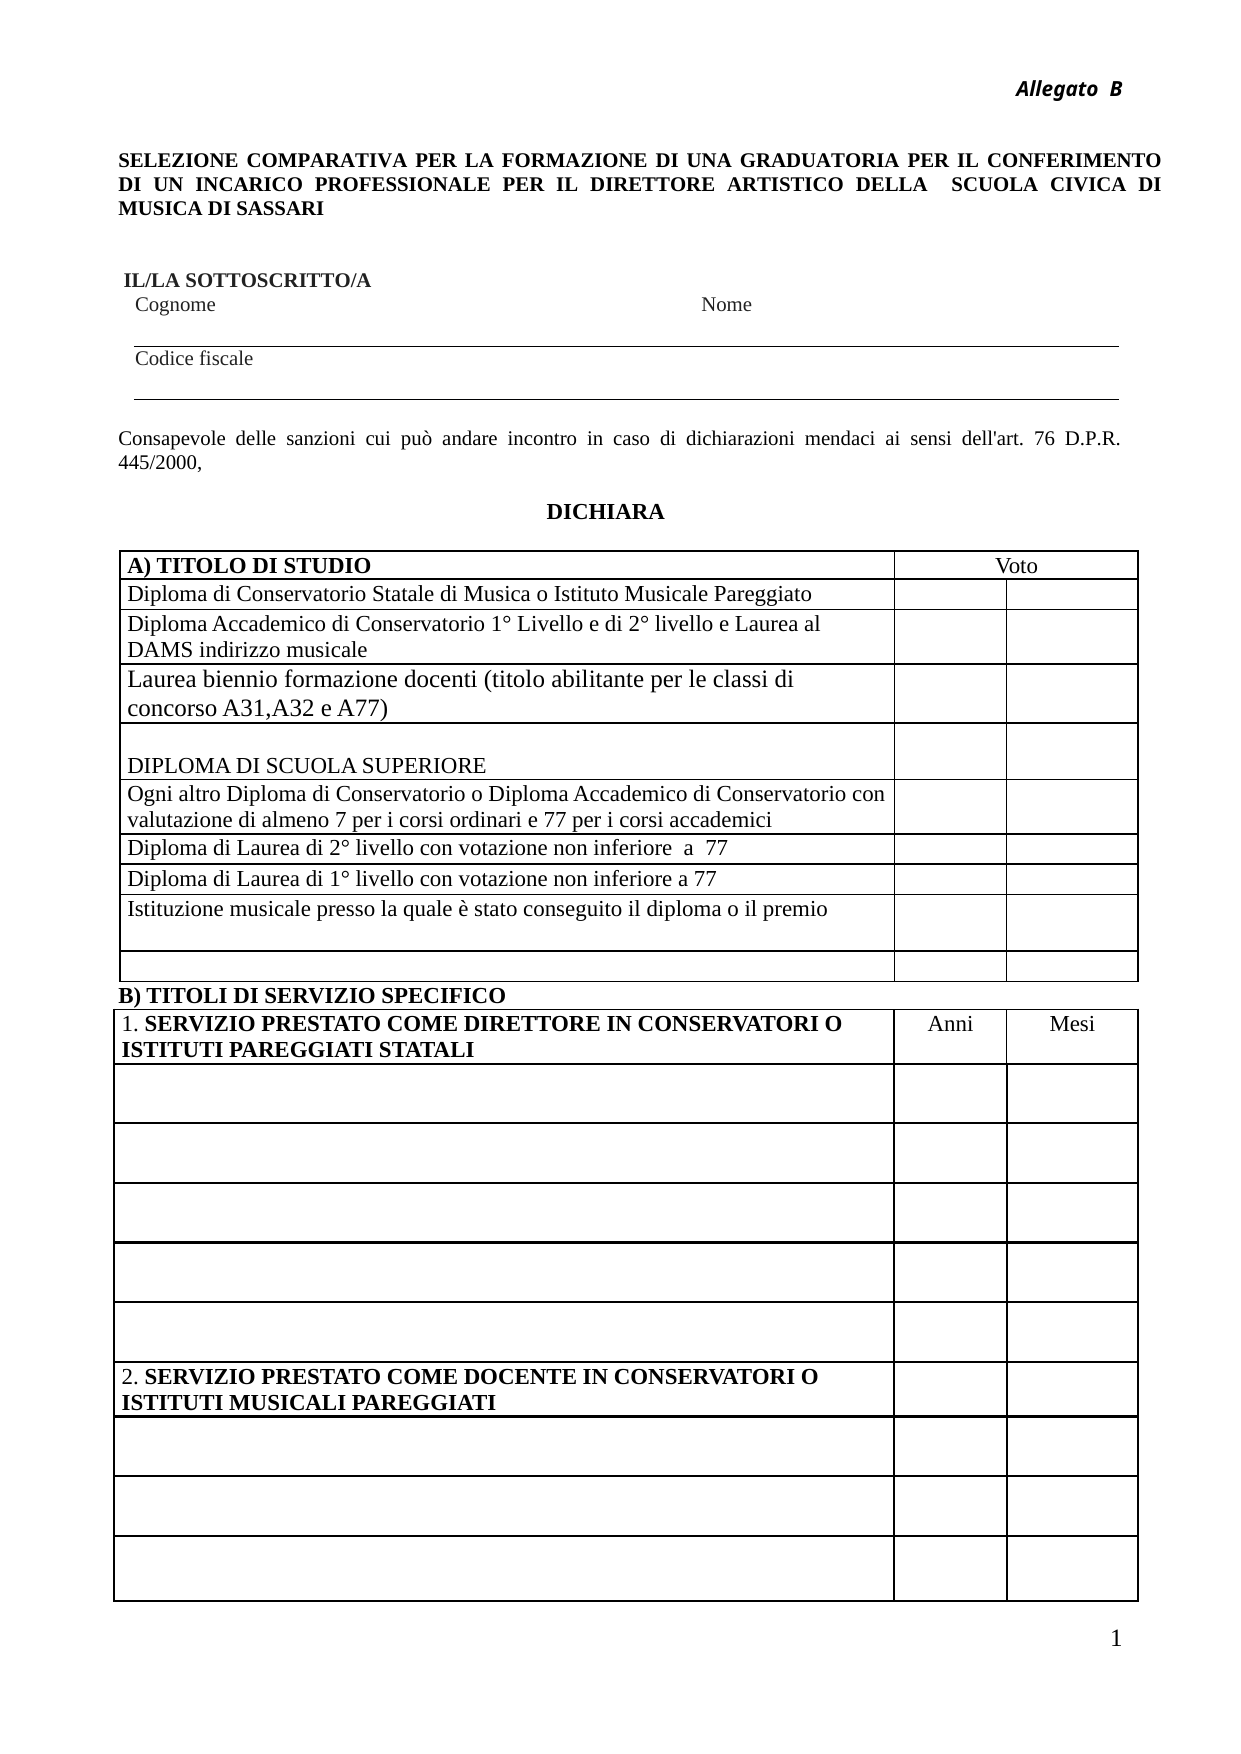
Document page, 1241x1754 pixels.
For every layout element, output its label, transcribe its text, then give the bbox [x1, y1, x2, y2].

table_cell [895, 835, 1006, 863]
table_header Voto [895, 552, 1137, 578]
table_cell [895, 952, 1006, 981]
table_cell [115, 1477, 893, 1534]
table_cell [1008, 1477, 1137, 1534]
table_cell [895, 724, 1006, 779]
table_cell [1008, 1363, 1137, 1415]
table_header Cognome [134, 292, 700, 346]
table_cell Ogni altro Diploma di Conservatorio o Diploma Accademico di Conservatorio con valutazione di almeno 7 per i corsi ordinari e 77 per i corsi accademici [121, 780, 894, 833]
table_header Nome [700, 292, 1119, 346]
table_cell [115, 1065, 893, 1122]
table_cell Diploma di Laurea di 1° livello con votazione non inferiore a 77 [121, 865, 894, 893]
text DICHIARA [118, 498, 1122, 524]
table_cell [1007, 780, 1137, 833]
table_cell [121, 952, 894, 981]
table_cell [895, 895, 1006, 950]
table_cell [1008, 1418, 1137, 1475]
table_cell [115, 1184, 893, 1241]
table_cell Diploma Accademico di Conservatorio 1° Livello e di 2° livello e Laurea al DAMS indirizzo musicale [121, 610, 894, 663]
table_cell [1007, 665, 1137, 722]
table_cell [895, 1418, 1006, 1475]
table_cell [1007, 895, 1137, 950]
table_header Mesi [1007, 1010, 1137, 1063]
text B) TITOLI DI SERVIZIO SPECIFICO [118, 982, 1122, 1008]
table_cell DIPLOMA DI SCUOLA SUPERIORE [121, 724, 894, 779]
table_cell [115, 1537, 893, 1599]
table_cell [1007, 835, 1137, 863]
table_header Anni [895, 1010, 1006, 1063]
table_header 1. SERVIZIO PRESTATO COME DIRETTORE IN CONSERVATORI O ISTITUTI PAREGGIATI STATALI [115, 1010, 893, 1063]
table_cell [830, 347, 1119, 399]
table_cell [895, 1537, 1006, 1599]
table_cell [115, 1244, 893, 1301]
table_cell [1008, 1124, 1137, 1182]
table_cell [1007, 724, 1137, 779]
table_cell [895, 780, 1006, 833]
table_cell [1008, 1537, 1137, 1599]
table_cell Diploma di Conservatorio Statale di Musica o Istituto Musicale Pareggiato [121, 580, 894, 609]
table_cell Laurea biennio formazione docenti (titolo abilitante per le classi di concorso A31,A32 e A77) [121, 665, 894, 722]
table_cell [1007, 952, 1137, 981]
table_cell [1007, 865, 1137, 893]
table_cell [895, 1065, 1006, 1122]
table_cell [895, 1303, 1006, 1361]
table_cell [1119, 346, 1124, 399]
table_cell Istituzione musicale presso la quale è stato conseguito il diploma o il premio [121, 895, 894, 950]
table_cell Diploma di Laurea di 2° livello con votazione non inferiore a 77 [121, 835, 894, 863]
text Consapevole delle sanzioni cui può andare incontro in caso di dichiarazioni mendaci ai sensi dell'art. 76 D.P.R. 445/2000, [118, 426, 1122, 474]
table_cell Codice fiscale [134, 347, 830, 399]
table_cell [895, 665, 1006, 722]
table_cell [895, 610, 1006, 663]
table_cell [115, 1303, 893, 1361]
table_cell [1007, 580, 1137, 609]
table_cell [1008, 1244, 1137, 1301]
table_header A) TITOLO DI STUDIO [121, 552, 894, 578]
table_cell [1008, 1303, 1137, 1361]
table_header [1119, 292, 1124, 346]
table_cell [895, 1477, 1006, 1534]
table_cell [895, 1363, 1006, 1415]
table_cell [895, 865, 1006, 893]
table_cell [115, 1124, 893, 1182]
table_cell 2. SERVIZIO PRESTATO COME DOCENTE IN CONSERVATORI O ISTITUTI MUSICALI PAREGGIATI [115, 1363, 893, 1415]
table_cell [895, 1244, 1006, 1301]
table_cell [895, 1184, 1006, 1241]
table_cell [115, 1418, 893, 1475]
table_cell [895, 1124, 1006, 1182]
table_cell [1007, 610, 1137, 663]
table_cell [895, 580, 1006, 609]
table_cell [1008, 1065, 1137, 1122]
text SELEZIONE COMPARATIVA PER LA FORMAZIONE DI UNA GRADUATORIA PER IL CONFERIMENTO DI UN INCARICO PROFESSIONALE PER IL DIRETTORE ARTISTICO DELLA SCUOLA CIVICA DI MUSICA DI SASSARI [118, 148, 1162, 220]
table_cell [1008, 1184, 1137, 1241]
text IL/LA SOTTOSCRITTO/A [118, 268, 1162, 292]
